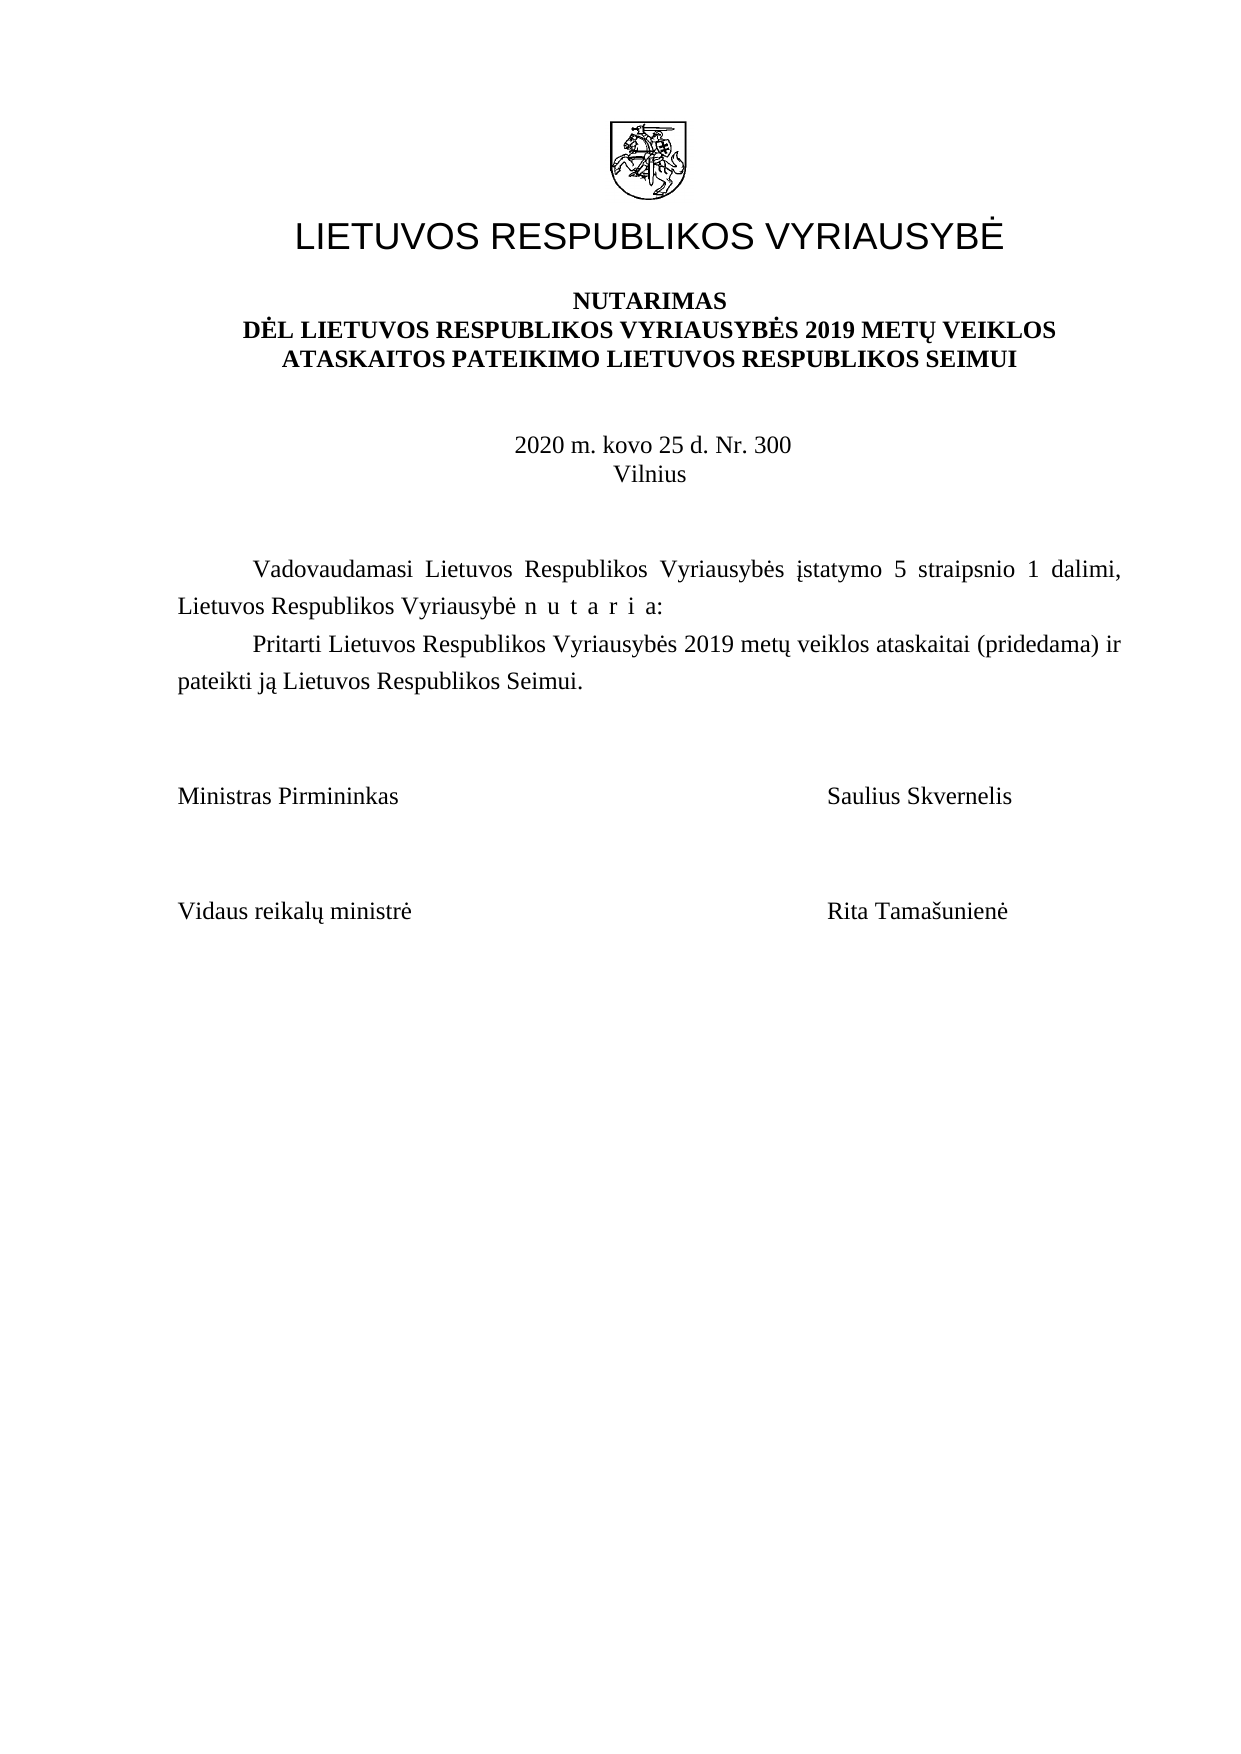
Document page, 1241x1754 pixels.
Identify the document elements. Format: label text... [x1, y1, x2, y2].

text Lietuvos Respublikos Vyriausybė [177, 214, 1122, 258]
text Ministras Pirmininkas Saulius Skvernelis [177, 781, 1122, 810]
text DĖL LIETUVOS RESPUBLIKOS VYRIAUSYBĖS 2019 METŲ VEIKLOS ATASKAITOS PATEIKIMO LIETUVOS RESPUBLIKOS SEIMUI [177, 315, 1122, 373]
text 2020 m. kovo 25 d. Nr. 300 [177, 430, 1122, 459]
text Vidaus reikalų ministrė Rita Tamašunienė [177, 896, 1122, 925]
text Vilnius [177, 459, 1122, 488]
text nutarimas [177, 286, 1122, 315]
text Vadovaudamasi Lietuvos Respublikos Vyriausybės įstatymo 5 straipsnio 1 dalimi, Lietuvos Respublikos Vyriausybė nutaria: [177, 545, 1122, 620]
text Pritarti Lietuvos Respublikos Vyriausybės 2019 metų veiklos ataskaitai (pridedama) ir pateikti ją Lietuvos Respublikos Seimui. [177, 620, 1122, 695]
